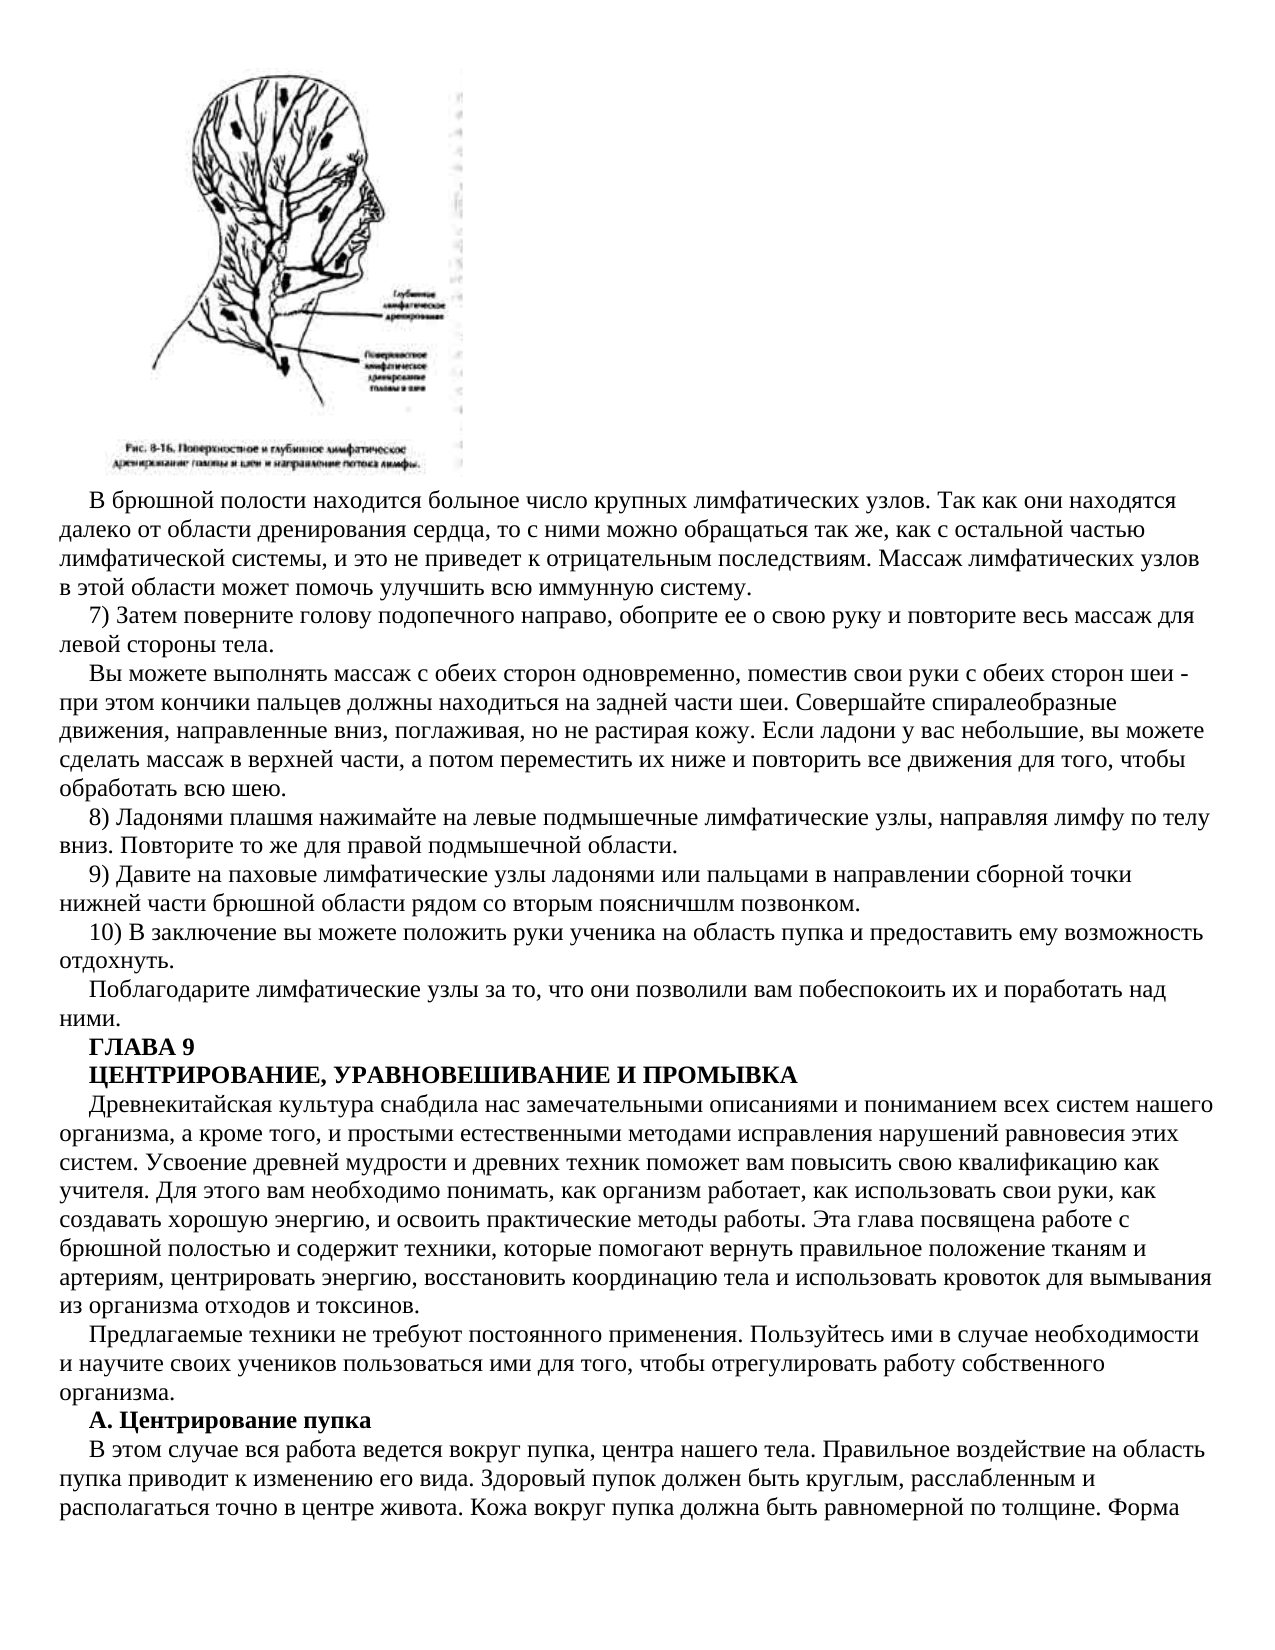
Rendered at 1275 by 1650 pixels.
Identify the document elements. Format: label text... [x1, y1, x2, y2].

text Поблагодарите лимфатические узлы за то, что они позволили вам побеспокоить их и поработать над ними. [59, 974, 1216, 1032]
text В брюшной полости находится болыное число крупных лимфатических узлов. Так как они находятся далеко от области дренирования сердца, то с ними можно обращаться так же, как с остальной частью лимфатической системы, и это не приведет к отрицательным последствиям. Массаж лимфатических узлов в этой области может помочь улучшить всю иммунную систему. [59, 486, 1216, 601]
text Предлагаемые техники не требуют постоянного применения. Пользуйтесь ими в случае необходимости и научите своих учеников пользоваться ими для того, чтобы отрегулировать работу собственного организма. [59, 1319, 1216, 1406]
text Вы можете выполнять массаж с обеих сторон одновременно, поместив свои руки с обеих сторон шеи - при этом кончики пальцев должны находиться на задней части шеи. Совершайте спиралеобразные движения, направленные вниз, поглаживая, но не растирая кожу. Если ладони у вас небольшие, вы можете сделать массаж в верхней части, а потом переместить их ниже и повторить все движения для того, чтобы обработать всю шею. [59, 658, 1216, 802]
picture [105, 68, 463, 477]
text 7) Затем поверните голову подопечного направо, обоприте ее о свою руку и повторите весь массаж для левой стороны тела. [59, 601, 1216, 658]
text Древнекитайская культура снабдила нас замечательными описаниями и пониманием всех систем нашего организма, а кроме того, и простыми естественными методами исправления нарушений равновесия этих систем. Усвоение древней мудрости и древних техник поможет вам повысить свою квалификацию как учителя. Для этого вам необходимо понимать, как организм работает, как использовать свои руки, как создавать хорошую энергию, и освоить практические методы работы. Эта глава посвящена работе с брюшной полостью и содержит техники, которые помогают вернуть правильное положение тканям и артериям, центрировать энергию, восстановить координацию тела и использовать кровоток для вымывания из организма отходов и токсинов. [59, 1089, 1216, 1319]
text В этом случае вся работа ведется вокруг пупка, центра нашего тела. Правильное воздействие на область пупка приводит к изменению его вида. Здоровый пупок должен быть круглым, расслабленным и располагаться точно в центре живота. Кожа вокруг пупка должна быть равномерной по толщине. Форма [59, 1434, 1216, 1521]
text 8) Ладонями плашмя нажимайте на левые подмышечные лимфатические узлы, направляя лимфу по телу вниз. Повторите то же для правой подмышечной области. [59, 802, 1216, 859]
text 9) Давите на паховые лимфатические узлы ладонями или пальцами в направлении сборной точки нижней части брюшной области рядом со вторым поясничшлм позвонком. [59, 859, 1216, 917]
text А. Центрирование пупка [59, 1406, 1216, 1434]
text 10) В заключение вы можете положить руки ученика на область пупка и предоставить ему возможность отдохнуть. [59, 917, 1216, 974]
text ГЛАВА 9 [59, 1032, 1216, 1061]
text ЦЕНТРИРОВАНИЕ, УРАВНОВЕШИВАНИЕ И ПРОМЫВКА [59, 1061, 1216, 1089]
